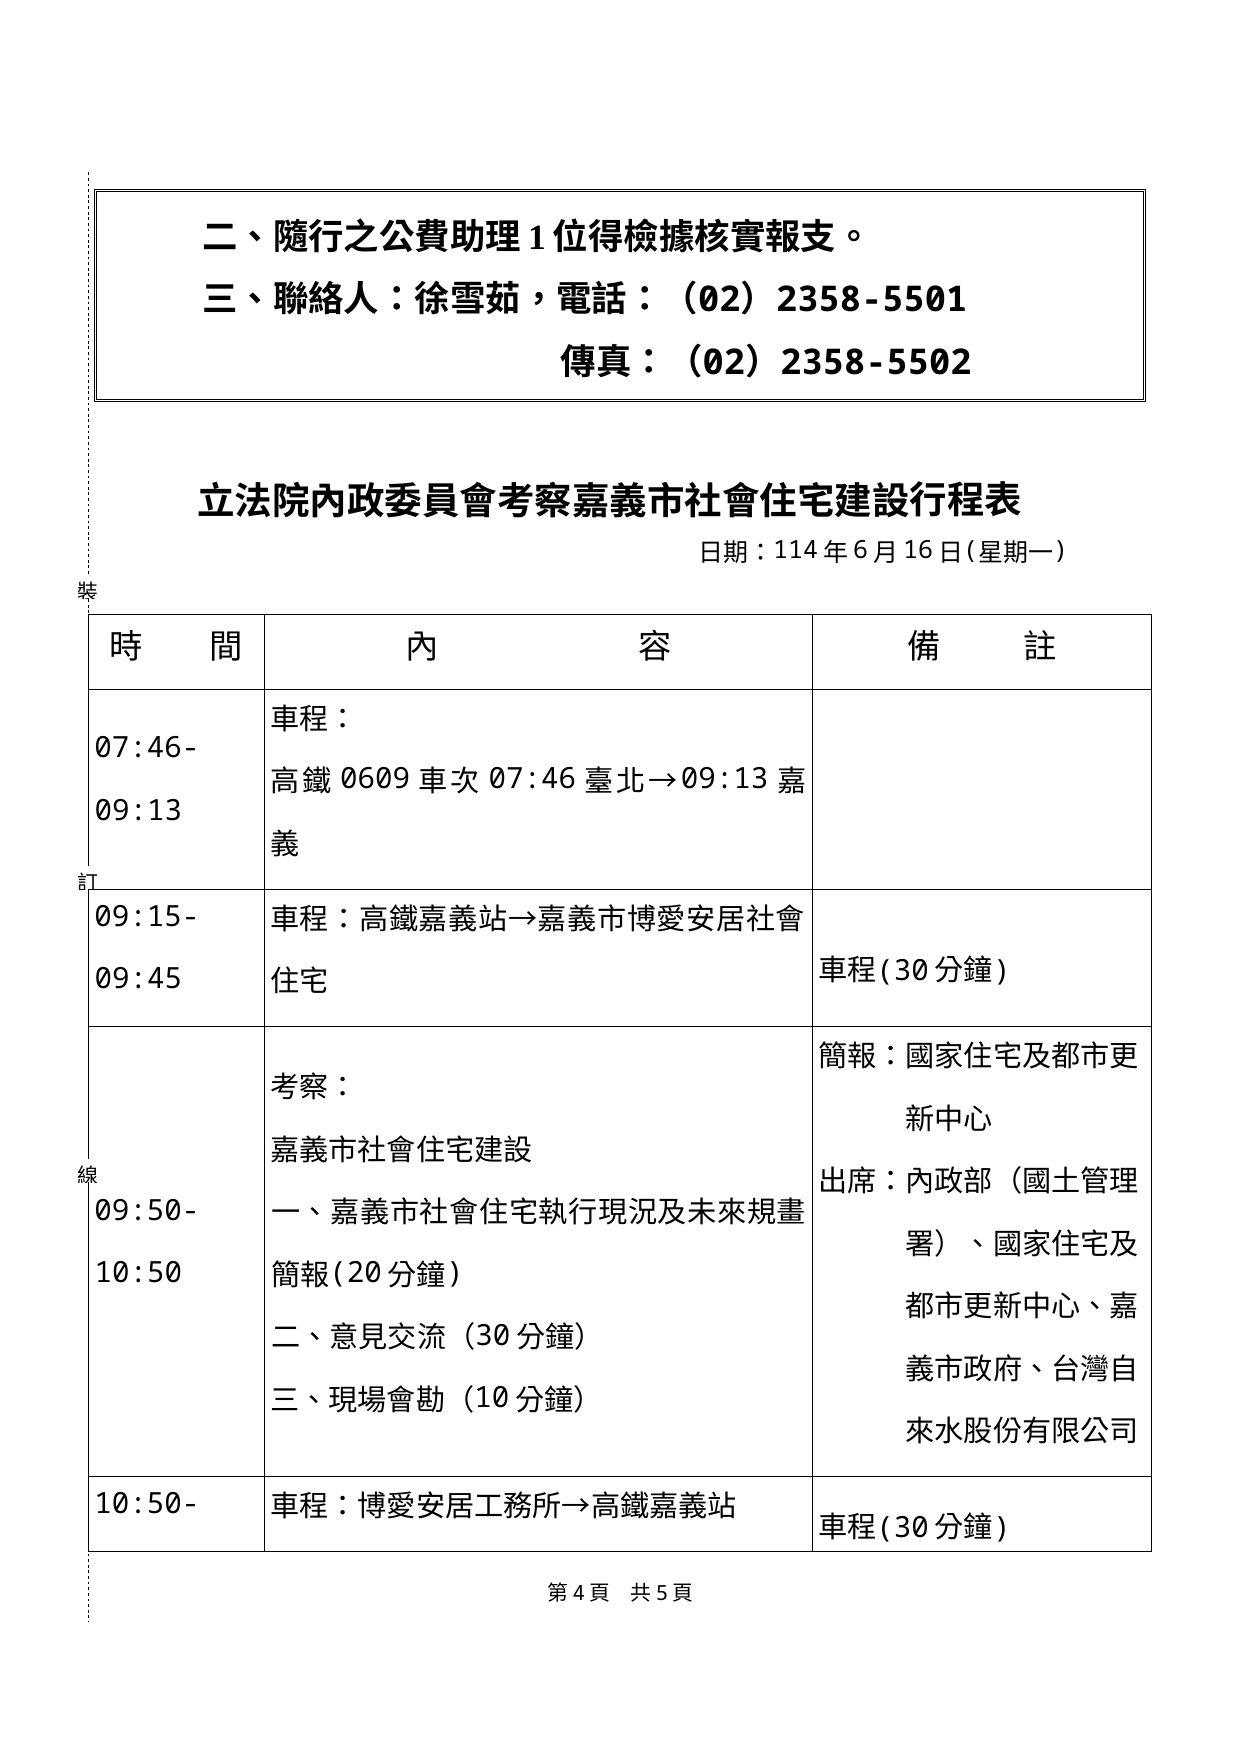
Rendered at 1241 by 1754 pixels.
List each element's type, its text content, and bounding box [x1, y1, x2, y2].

subtitle 日期：114年6月16日(星期一) [148, 532, 1068, 595]
table_cell [813, 690, 1151, 888]
subtitle 立法院內政委員會考察嘉義市社會住宅建設行程表 [147, 470, 1072, 532]
table_cell 車程(30分鐘) [813, 890, 1151, 1026]
table_header 備 註 [813, 615, 1151, 688]
table_header 內 容 [265, 615, 812, 688]
table_cell 10:50- [89, 1477, 264, 1551]
table_cell 考察： 嘉義市社會住宅建設 一、嘉義市社會住宅執行現況及未來規畫簡報(20分鐘) 二、意見交流（30分鐘） 三、現場會勘（10分鐘） [265, 1027, 812, 1476]
table_cell 簡報：國家住宅及都市更新中心 出席：內政部（國土管理署）、國家住宅及都市更新中心、嘉義市政府、台灣自來水股份有限公司 [813, 1027, 1151, 1476]
table_cell 車程：博愛安居工務所→高鐵嘉義站 [265, 1477, 812, 1551]
table_cell 車程：高鐵嘉義站→嘉義市博愛安居社會住宅 [265, 890, 812, 1026]
table_cell 二、隨行之公費助理1位得檢據核實報支。 三、聯絡人：徐雪茹，電話：（02）2358-5501 傳真：（02）2358-5502 [97, 192, 1143, 398]
table_cell 車程(30分鐘) [813, 1477, 1151, 1551]
table_cell 車程： 高鐵0609車次07:46臺北→09:13嘉義 [265, 690, 812, 888]
table_header 時 間 [89, 615, 264, 688]
table_cell 09:50-10:50 [89, 1027, 264, 1476]
table_cell 07:46-09:13 [89, 690, 264, 888]
table_cell 09:15-09:45 [89, 890, 264, 1026]
